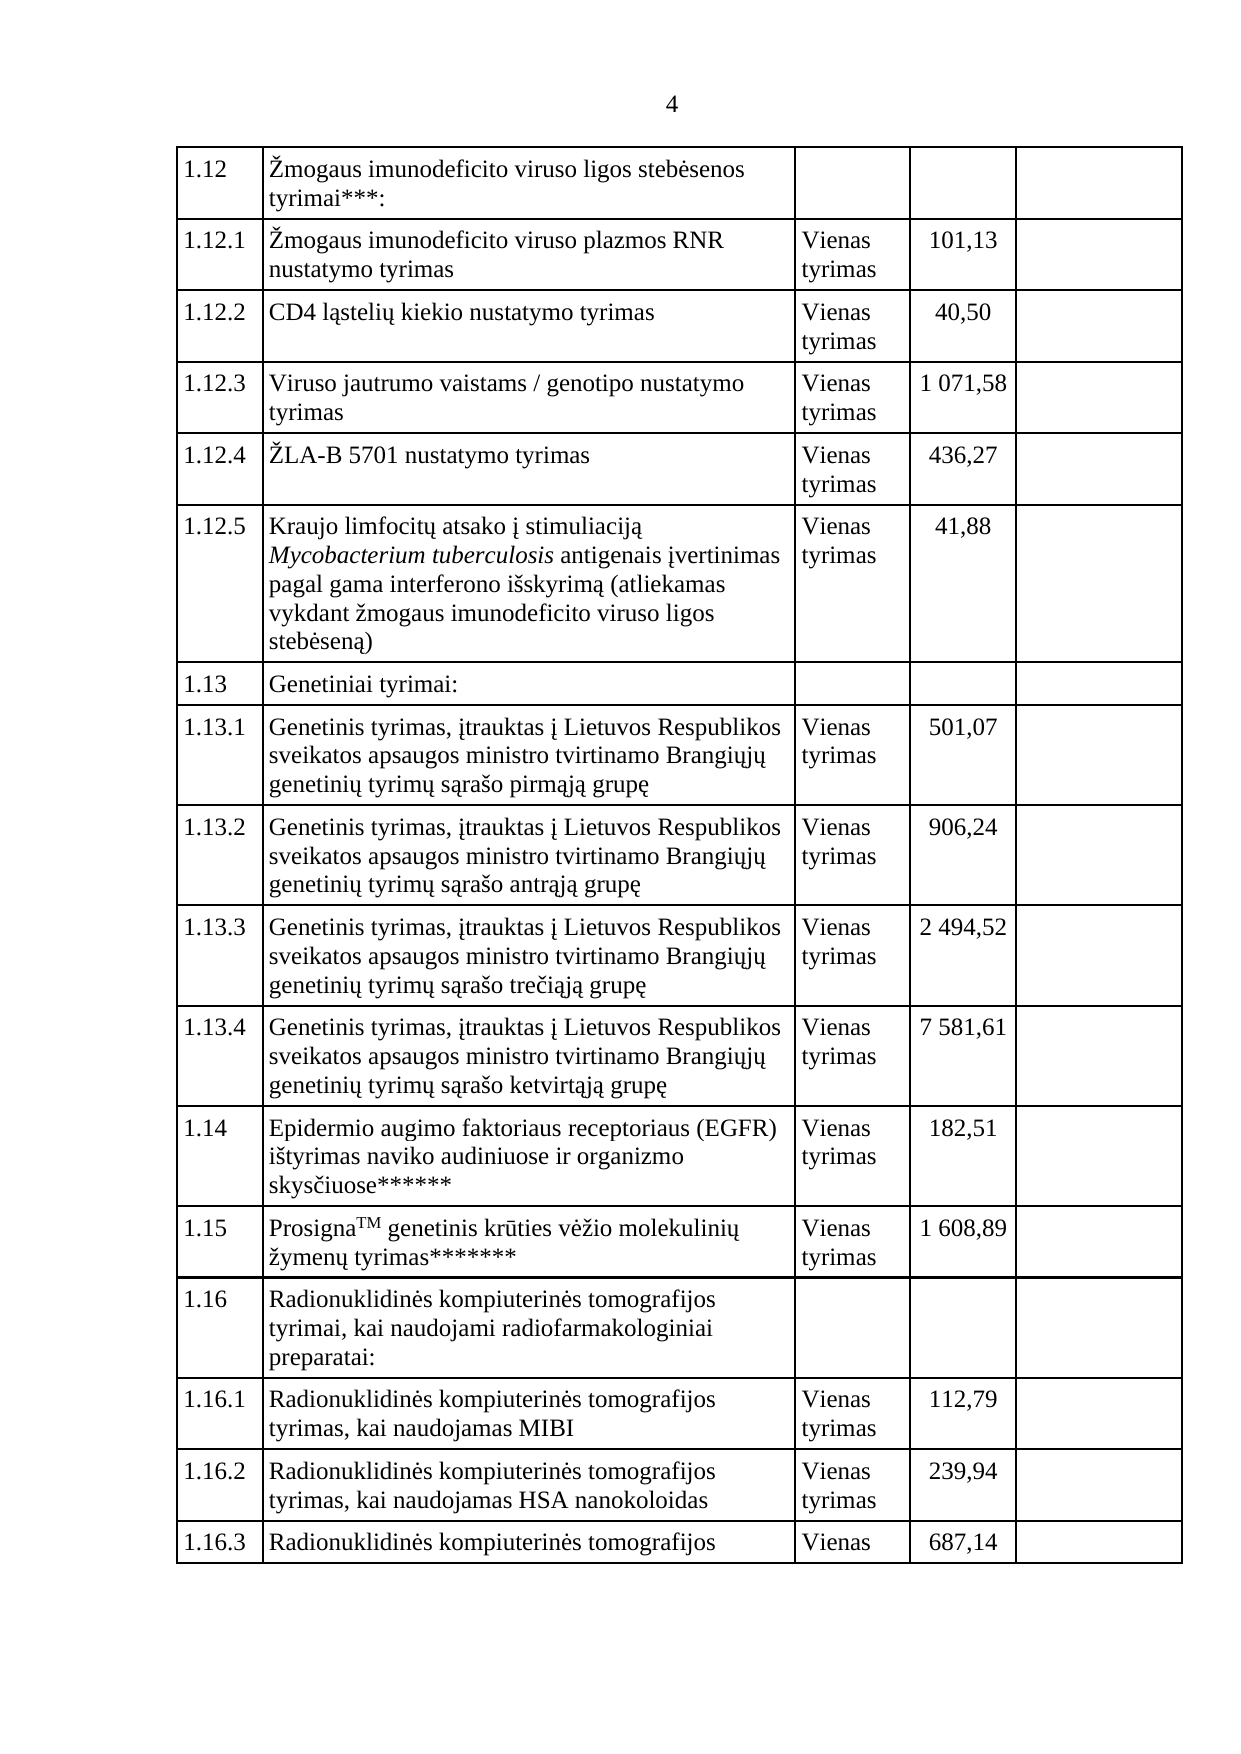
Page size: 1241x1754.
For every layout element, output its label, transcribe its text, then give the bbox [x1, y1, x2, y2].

table_cell [1017, 806, 1181, 904]
table_cell [1017, 1522, 1181, 1562]
table_cell [1017, 291, 1181, 361]
table_cell Genetinis tyrimas, įtrauktas į Lietuvos Respublikos sveikatos apsaugos ministro tvirtinamo Brangiųjų genetinių tyrimų sąrašo pirmąją grupę [264, 706, 794, 804]
table_cell 501,07 [911, 706, 1015, 804]
table_cell 1.14 [178, 1107, 262, 1205]
table_cell 1.13.2 [178, 806, 262, 904]
table_cell Vienas tyrimas [796, 1007, 909, 1105]
table_cell Radionuklidinės kompiuterinės tomografijos tyrimas, kai naudojamas MIBI [264, 1379, 794, 1448]
table_cell 1 071,58 [911, 363, 1015, 432]
table_cell 687,14 [911, 1522, 1015, 1562]
table_cell [796, 663, 909, 704]
table_cell 182,51 [911, 1107, 1015, 1205]
table_cell [1017, 434, 1181, 503]
table_cell [1017, 906, 1181, 1004]
table_cell 101,13 [911, 220, 1015, 289]
table_cell 41,88 [911, 506, 1015, 661]
table_cell 239,94 [911, 1450, 1015, 1519]
table_cell 1.12 [178, 148, 262, 218]
table_cell Vienas tyrimas [796, 806, 909, 904]
table_cell 1.13.3 [178, 906, 262, 1004]
table_cell 1.13 [178, 663, 262, 704]
table_cell [1017, 220, 1181, 289]
table_cell 1.13.1 [178, 706, 262, 804]
table_cell Genetinis tyrimas, įtrauktas į Lietuvos Respublikos sveikatos apsaugos ministro tvirtinamo Brangiųjų genetinių tyrimų sąrašo antrąją grupę [264, 806, 794, 904]
table_cell [1017, 1279, 1181, 1377]
table_cell [1017, 1207, 1181, 1276]
table_cell [1017, 1379, 1181, 1448]
table_cell Epidermio augimo faktoriaus receptoriaus (EGFR) ištyrimas naviko audiniuose ir organizmo skysčiuose****** [264, 1107, 794, 1205]
table_cell [796, 148, 909, 218]
table_cell Radionuklidinės kompiuterinės tomografijos tyrimas, kai naudojamas HSA nanokoloidas [264, 1450, 794, 1519]
table_cell 1.16.2 [178, 1450, 262, 1519]
table_cell Vienas tyrimas [796, 1207, 909, 1276]
table_cell [1017, 663, 1181, 704]
table_cell Kraujo limfocitų atsako į stimuliaciją Mycobacterium tuberculosis antigenais įvertinimas pagal gama interferono išskyrimą (atliekamas vykdant žmogaus imunodeficito viruso ligos stebėseną) [264, 506, 794, 661]
table_cell 436,27 [911, 434, 1015, 503]
table_cell Radionuklidinės kompiuterinės tomografijos tyrimai, kai naudojami radiofarmakologiniai preparatai: [264, 1279, 794, 1377]
table_cell 2 494,52 [911, 906, 1015, 1004]
table_cell [1017, 148, 1181, 218]
table_cell Genetinis tyrimas, įtrauktas į Lietuvos Respublikos sveikatos apsaugos ministro tvirtinamo Brangiųjų genetinių tyrimų sąrašo trečiąją grupę [264, 906, 794, 1004]
table_cell Vienas tyrimas [796, 906, 909, 1004]
table_cell Žmogaus imunodeficito viruso ligos stebėsenos tyrimai***: [264, 148, 794, 218]
table_cell ŽLA-B 5701 nustatymo tyrimas [264, 434, 794, 503]
table_cell Vienas tyrimas [796, 220, 909, 289]
table_cell [1017, 706, 1181, 804]
table_cell 1.12.1 [178, 220, 262, 289]
table_cell Viruso jautrumo vaistams / genotipo nustatymo tyrimas [264, 363, 794, 432]
table_cell 1.12.4 [178, 434, 262, 503]
table_cell Vienas tyrimas [796, 1450, 909, 1519]
table_cell [1017, 1107, 1181, 1205]
table_cell Radionuklidinės kompiuterinės tomografijos [264, 1522, 794, 1562]
table_cell 1.16.1 [178, 1379, 262, 1448]
table_cell 1 608,89 [911, 1207, 1015, 1276]
table_cell Vienas tyrimas [796, 706, 909, 804]
table_cell Vienas tyrimas [796, 1379, 909, 1448]
table_cell Vienas tyrimas [796, 363, 909, 432]
table_cell [911, 663, 1015, 704]
table_cell Vienas tyrimas [796, 291, 909, 361]
table_cell Vienas [796, 1522, 909, 1562]
table_cell Genetiniai tyrimai: [264, 663, 794, 704]
table_cell Vienas tyrimas [796, 1107, 909, 1205]
table_cell 1.15 [178, 1207, 262, 1276]
table_cell 40,50 [911, 291, 1015, 361]
table_cell 1.16 [178, 1279, 262, 1377]
table_cell 1.12.2 [178, 291, 262, 361]
table_cell Vienas tyrimas [796, 506, 909, 661]
table_cell ProsignaTM genetinis krūties vėžio molekulinių žymenų tyrimas******* [264, 1207, 794, 1276]
table_cell [911, 148, 1015, 218]
table_cell CD4 ląstelių kiekio nustatymo tyrimas [264, 291, 794, 361]
table_cell [1017, 363, 1181, 432]
table_cell 1.13.4 [178, 1007, 262, 1105]
table_cell Vienas tyrimas [796, 434, 909, 503]
table_cell [796, 1279, 909, 1377]
table_cell [911, 1279, 1015, 1377]
table_cell Genetinis tyrimas, įtrauktas į Lietuvos Respublikos sveikatos apsaugos ministro tvirtinamo Brangiųjų genetinių tyrimų sąrašo ketvirtąją grupę [264, 1007, 794, 1105]
table_cell 906,24 [911, 806, 1015, 904]
table_cell 112,79 [911, 1379, 1015, 1448]
table_cell 1.12.5 [178, 506, 262, 661]
table_cell [1017, 1450, 1181, 1519]
table_cell [1017, 1007, 1181, 1105]
table_cell 1.12.3 [178, 363, 262, 432]
table_cell [1017, 506, 1181, 661]
table_cell Žmogaus imunodeficito viruso plazmos RNR nustatymo tyrimas [264, 220, 794, 289]
table_cell 7 581,61 [911, 1007, 1015, 1105]
table_cell 1.16.3 [178, 1522, 262, 1562]
